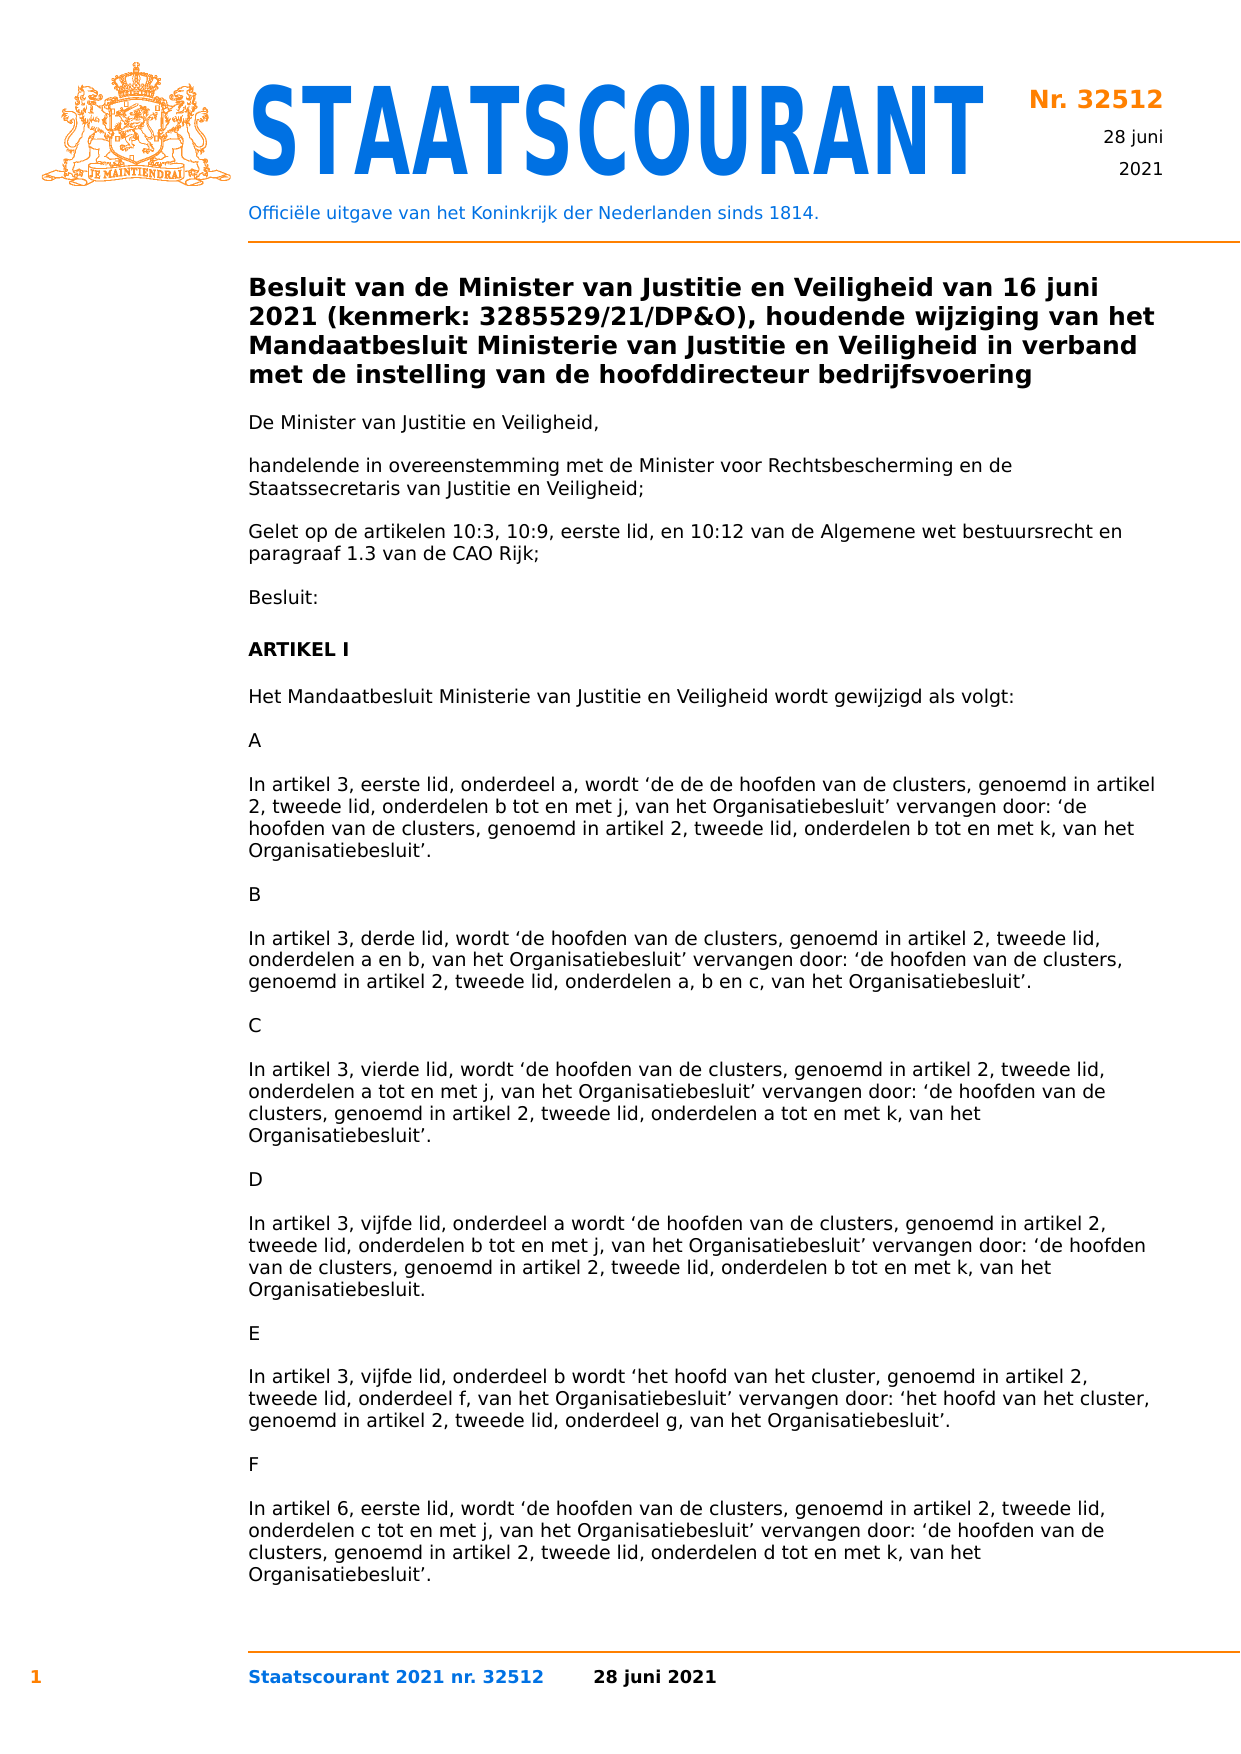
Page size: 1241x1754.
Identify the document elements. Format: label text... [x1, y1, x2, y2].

table_header Nr. 32512 [998, 62, 1240, 121]
table_cell Officiële uitgave van het Koninkrijk der Nederlanden sinds 1814. [248, 203, 1240, 241]
text De Minister van Justitie en Veiligheid, [248, 412, 1163, 433]
text In artikel 6, eerste lid, wordt ‘de hoofden van de clusters, genoemd in artikel 2, tweede lid, onderdelen c tot en met j, van het Organisatiebesluit’ vervangen door: ‘de hoofden van de clusters, genoemd in artikel 2, tweede lid, onderdelen d tot en met k, van het Organisatiebesluit’. [248, 1498, 1163, 1586]
text In artikel 3, eerste lid, onderdeel a, wordt ‘de de de hoofden van de clusters, genoemd in artikel 2, tweede lid, onderdelen b tot en met j, van het Organisatiebesluit’ vervangen door: ‘de hoofden van de clusters, genoemd in artikel 2, tweede lid, onderdelen b tot en met k, van het Organisatiebesluit’. [248, 774, 1163, 862]
picture [41, 62, 231, 186]
subtitle Besluit van de Minister van Justitie en Veiligheid van 16 juni 2021 (kenmerk: 3285529/21/DP&O), houdende wijziging van het Mandaatbesluit Ministerie van Justitie en Veiligheid in verband met de instelling van de hoofddirecteur bedrijfsvoering [248, 273, 1163, 390]
table_cell 28 juni [998, 121, 1240, 153]
text handelende in overeenstemming met de Minister voor Rechtsbescherming en de Staatssecretaris van Justitie en Veiligheid; [248, 455, 1163, 499]
text E [248, 1322, 1163, 1344]
text D [248, 1169, 1163, 1191]
text B [248, 883, 1163, 906]
text Het Mandaatbesluit Ministerie van Justitie en Veiligheid wordt gewijzigd als volgt: [248, 686, 1163, 708]
subtitle ARTIKEL I [248, 639, 1163, 661]
text Gelet op de artikelen 10:3, 10:9, eerste lid, en 10:12 van de Algemene wet bestuursrecht en paragraaf 1.3 van de CAO Rijk; [248, 521, 1163, 565]
text In artikel 3, derde lid, wordt ‘de hoofden van de clusters, genoemd in artikel 2, tweede lid, onderdelen a en b, van het Organisatiebesluit’ vervangen door: ‘de hoofden van de clusters, genoemd in artikel 2, tweede lid, onderdelen a, b en c, van het Organisatiebesluit’. [248, 927, 1163, 993]
text In artikel 3, vijfde lid, onderdeel a wordt ‘de hoofden van de clusters, genoemd in artikel 2, tweede lid, onderdelen b tot en met j, van het Organisatiebesluit’ vervangen door: ‘de hoofden van de clusters, genoemd in artikel 2, tweede lid, onderdelen b tot en met k, van het Organisatiebesluit. [248, 1213, 1163, 1301]
text In artikel 3, vijfde lid, onderdeel b wordt ‘het hoofd van het cluster, genoemd in artikel 2, tweede lid, onderdeel f, van het Organisatiebesluit’ vervangen door: ‘het hoofd van het cluster, genoemd in artikel 2, tweede lid, onderdeel g, van het Organisatiebesluit’. [248, 1366, 1163, 1432]
table_header STAATSCOURANT [248, 62, 998, 203]
table_cell 2021 [998, 153, 1240, 203]
text A [248, 730, 1163, 752]
text In artikel 3, vierde lid, wordt ‘de hoofden van de clusters, genoemd in artikel 2, tweede lid, onderdelen a tot en met j, van het Organisatiebesluit’ vervangen door: ‘de hoofden van de clusters, genoemd in artikel 2, tweede lid, onderdelen a tot en met k, van het Organisatiebesluit’. [248, 1059, 1163, 1147]
table_header [25, 62, 248, 241]
text F [248, 1454, 1163, 1476]
text Besluit: [248, 587, 1163, 609]
text C [248, 1015, 1163, 1037]
